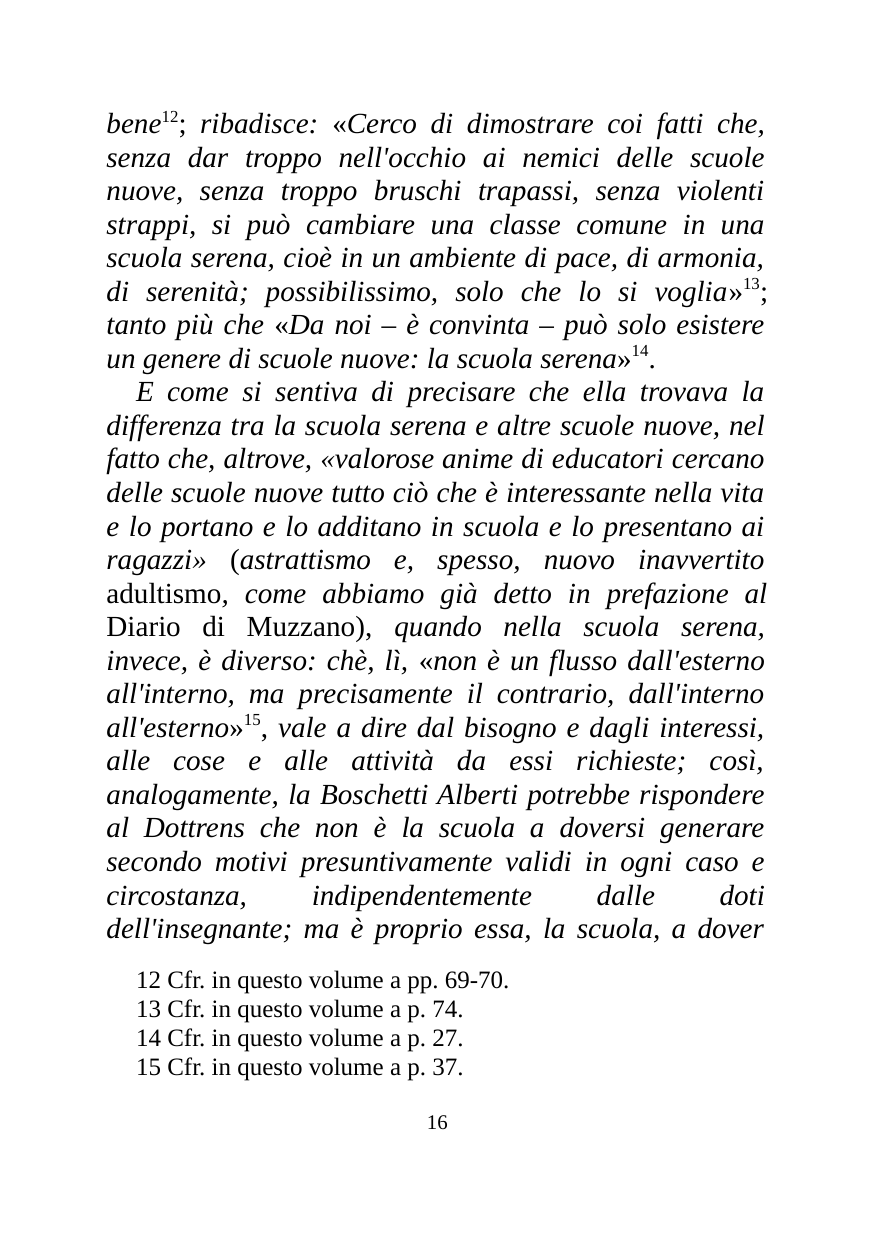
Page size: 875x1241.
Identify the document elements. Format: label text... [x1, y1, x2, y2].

text Cfr. in questo volume a p. 74. [106, 994, 768, 1023]
text Cfr. in questo volume a p. 27. [106, 1023, 768, 1052]
text E come si sentiva di precisare che ella trovava la differenza tra la scuola serena e altre scuole nuove, nel fatto che, altrove, «valorose anime di educatori cercano delle scuole nuove tutto ciò che è interessante nella vita e lo portano e lo additano in scuola e lo presentano ai ragazzi» (astrattismo e, spesso, nuovo inavvertito adultismo, come abbiamo già detto in prefazione al Diario di Muzzano), quando nella scuola serena, invece, è diverso: chè, lì, «non è un flusso dall'esterno all'interno, ma precisamente il contrario, dall'interno all'esterno», vale a dire dal bisogno e dagli interessi, alle cose e alle attività da essi richieste; così, analogamente, la Boschetti Alberti potrebbe rispondere al Dottrens che non è la scuola a doversi generare secondo motivi presuntivamente validi in ogni caso e circostanza, indipendentemente dalle doti dell'insegnante; ma è proprio essa, la scuola, a dover [106, 374, 768, 945]
text Cfr. in questo volume a pp. 69-70. [106, 965, 768, 994]
text Cfr. in questo volume a p. 37. [106, 1052, 768, 1080]
text «La scuola serena – scrive infatti essa, e proprio nella presente relazione – è un tentativo di scuola nuova, e consiste nel dimostrare come sia perfettamente possibile portare nelle classi comuni i benefici delle scuole nuove: libertà, auto-educazione, rispetto dell'individuo». E, riconosciuta generosamente al Lombardo Radice l'idea della scuola serena, come scuola in cui l'amore opera i suoi frutti di educazione mediante le suggestioni del bello e le persuasioni del bene; ribadisce: «Cerco di dimostrare coi fatti che, senza dar troppo nell'occhio ai nemici delle scuole nuove, senza troppo bruschi trapassi, senza violenti strappi, si può cambiare una classe comune in una scuola serena, cioè in un ambiente di pace, di armonia, di serenità; possibilissimo, solo che lo si voglia»; tanto più che «Da noi – è convinta – può solo esistere un genere di scuole nuove: la scuola serena». [106, 106, 768, 374]
